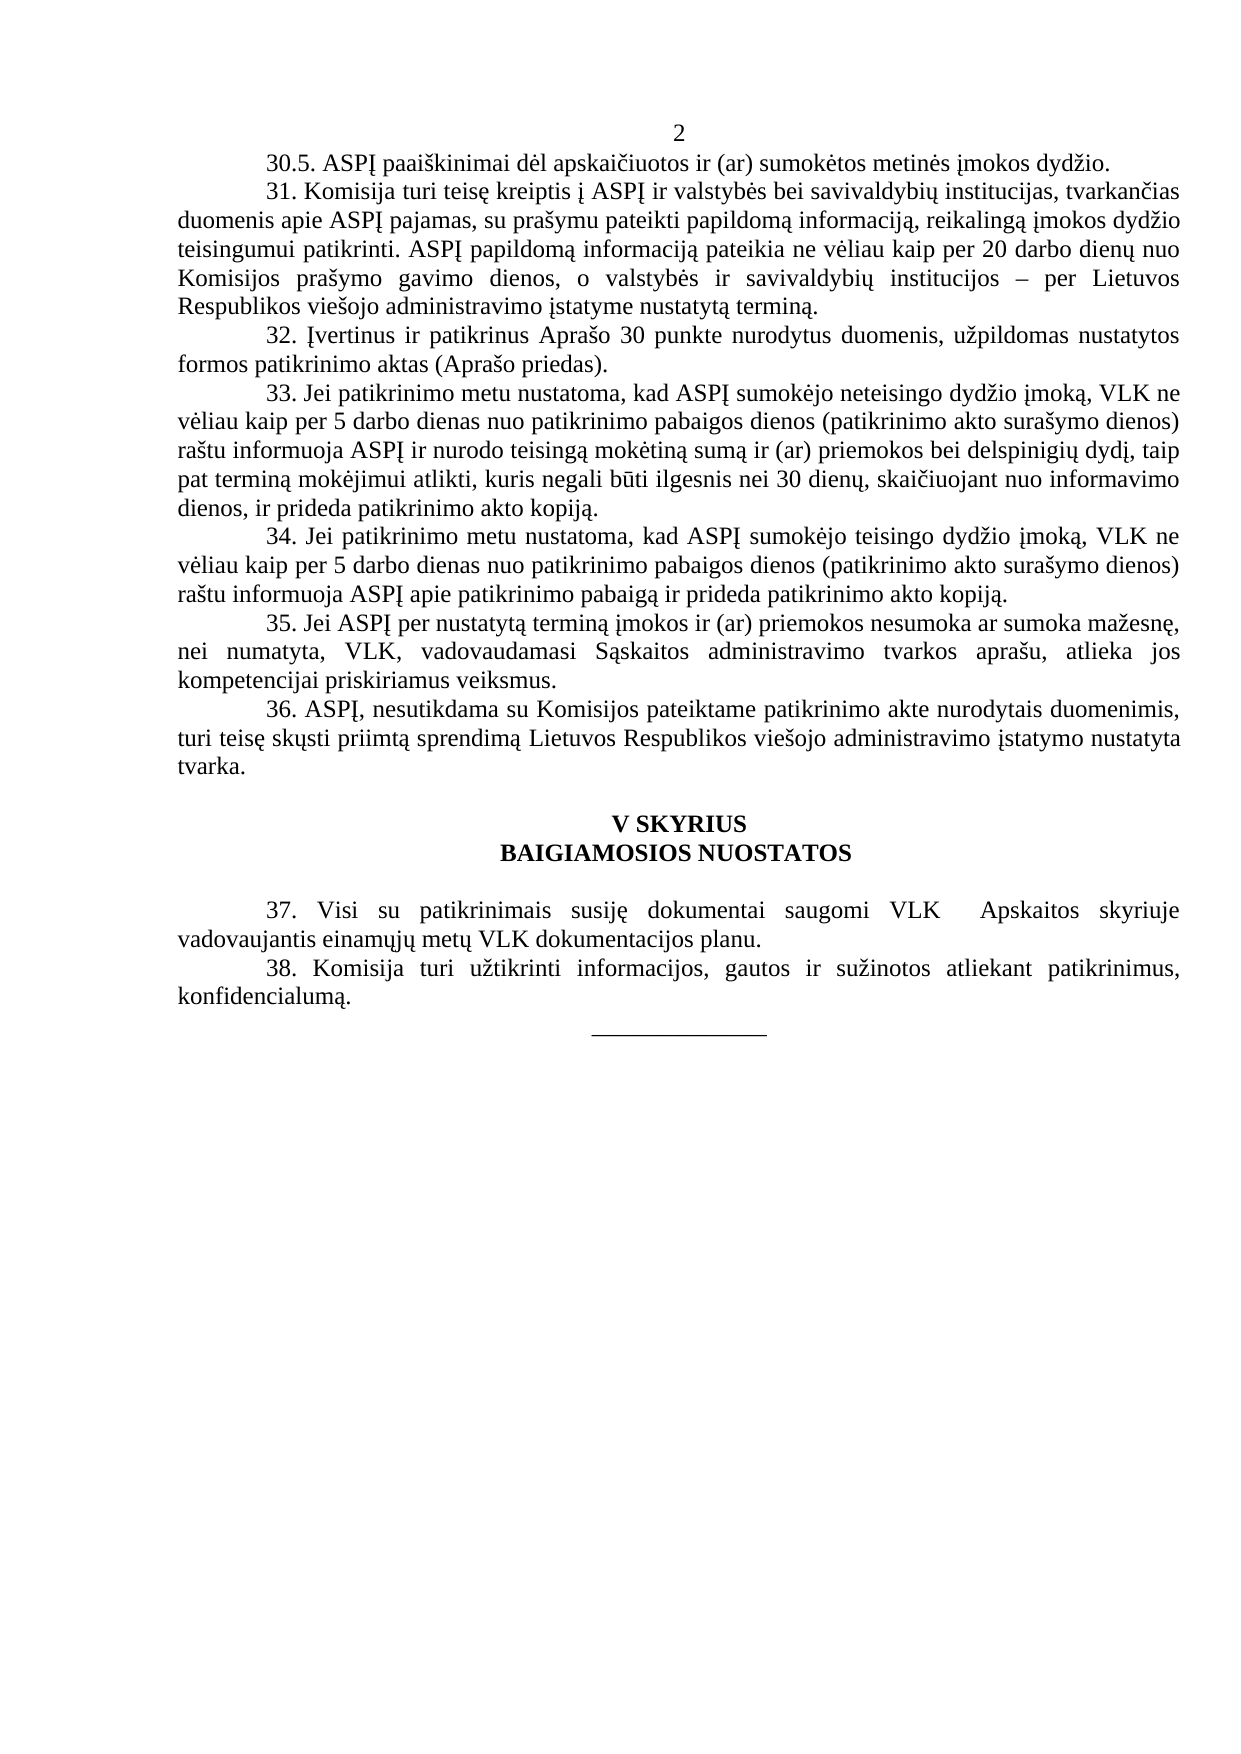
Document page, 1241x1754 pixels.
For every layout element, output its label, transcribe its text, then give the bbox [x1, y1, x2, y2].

text 36. ASPĮ, nesutikdama su Komisijos pateiktame patikrinimo akte nurodytais duomenimis, turi teisę skųsti priimtą sprendimą Lietuvos Respublikos viešojo administravimo įstatymo nustatyta tvarka. [177, 694, 1181, 780]
text 31. Komisija turi teisę kreiptis į ASPĮ ir valstybės bei savivaldybių institucijas, tvarkančias duomenis apie ASPĮ pajamas, su prašymu pateikti papildomą informaciją, reikalingą įmokos dydžio teisingumui patikrinti. ASPĮ papildomą informaciją pateikia ne vėliau kaip per 20 darbo dienų nuo Komisijos prašymo gavimo dienos, o valstybės ir savivaldybių institucijos – per Lietuvos Respublikos viešojo administravimo įstatyme nustatytą terminą. [177, 176, 1181, 320]
text BAIGIAMOSIOS NUOSTATOS [177, 838, 1181, 866]
text 38. Komisija turi užtikrinti informacijos, gautos ir sužinotos atliekant patikrinimus, konfidencialumą. [177, 953, 1181, 1010]
text 33. Jei patikrinimo metu nustatoma, kad ASPĮ sumokėjo neteisingo dydžio įmoką, VLK ne vėliau kaip per 5 darbo dienas nuo patikrinimo pabaigos dienos (patikrinimo akto surašymo dienos) raštu informuoja ASPĮ ir nurodo teisingą mokėtiną sumą ir (ar) priemokos bei delspinigių dydį, taip pat terminą mokėjimui atlikti, kuris negali būti ilgesnis nei 30 dienų, skaičiuojant nuo informavimo dienos, ir prideda patikrinimo akto kopiją. [177, 378, 1181, 521]
text ______________ [177, 1010, 1181, 1039]
text V SKYRIUS [177, 809, 1181, 838]
text 34. Jei patikrinimo metu nustatoma, kad ASPĮ sumokėjo teisingo dydžio įmoką, VLK ne vėliau kaip per 5 darbo dienas nuo patikrinimo pabaigos dienos (patikrinimo akto surašymo dienos) raštu informuoja ASPĮ apie patikrinimo pabaigą ir prideda patikrinimo akto kopiją. [177, 521, 1181, 608]
text 30.5. ASPĮ paaiškinimai dėl apskaičiuotos ir (ar) sumokėtos metinės įmokos dydžio. [177, 148, 1181, 176]
text 35. Jei ASPĮ per nustatytą terminą įmokos ir (ar) priemokos nesumoka ar sumoka mažesnę, nei numatyta, VLK, vadovaudamasi Sąskaitos administravimo tvarkos aprašu, atlieka jos kompetencijai priskiriamus veiksmus. [177, 608, 1181, 694]
text 37. Visi su patikrinimais susiję dokumentai saugomi VLK Apskaitos skyriuje vadovaujantis einamųjų metų VLK dokumentacijos planu. [177, 895, 1181, 953]
text 32. Įvertinus ir patikrinus Aprašo 30 punkte nurodytus duomenis, užpildomas nustatytos formos patikrinimo aktas (Aprašo priedas). [177, 320, 1181, 378]
